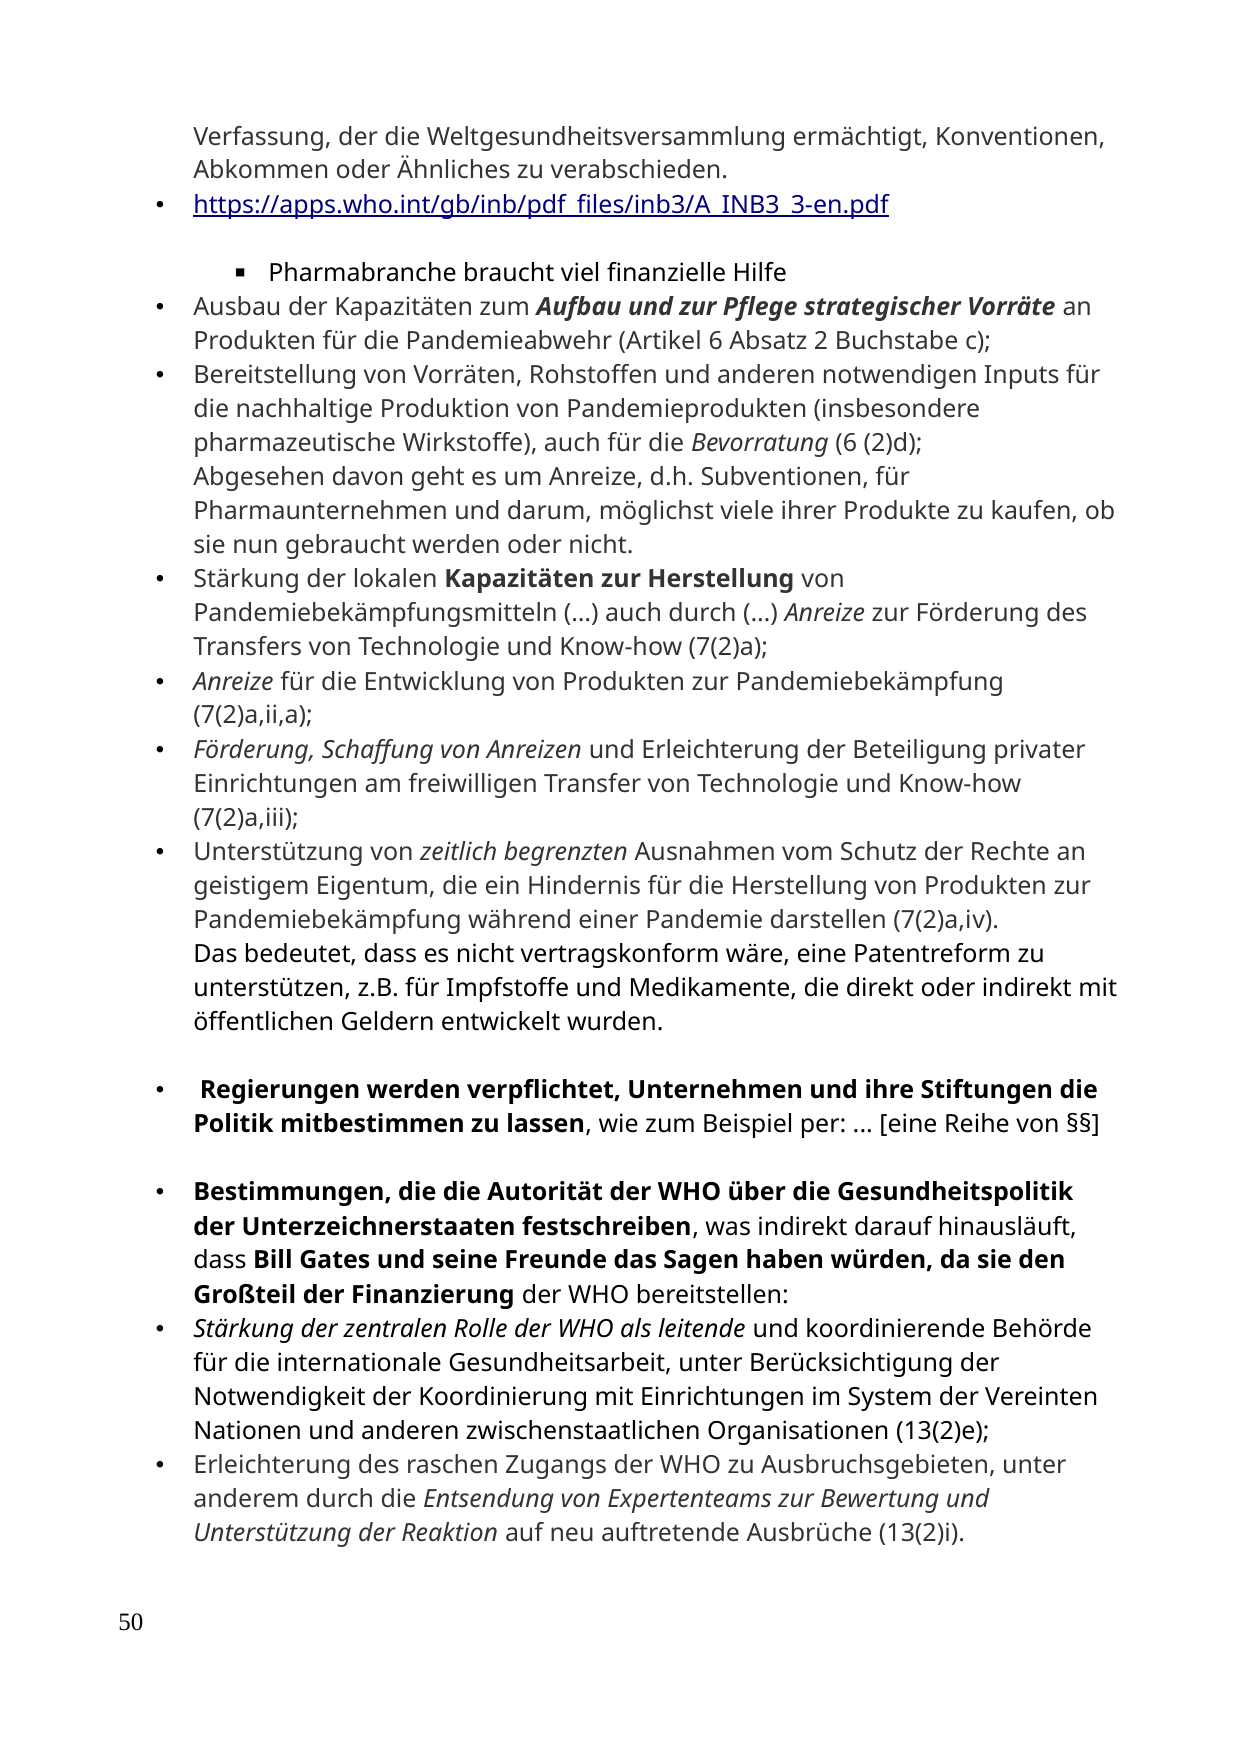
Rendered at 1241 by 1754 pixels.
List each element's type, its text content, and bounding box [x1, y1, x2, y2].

list Stärkung der zentralen Rolle der WHO als leitende und koordinierende Behörde für die internationale Gesundheitsarbeit, unter Berücksichtigung der Notwendigkeit der Koordinierung mit Einrichtungen im System der Vereinten Nationen und anderen zwischenstaatlichen Organisationen (13(2)e); [156, 1310, 1122, 1447]
list Regierungen werden verpflichtet, Unternehmen und ihre Stiftungen die Politik mitbestimmen zu lassen, wie zum Beispiel per: ... [eine Reihe von §§] [156, 1072, 1122, 1140]
list https://apps.who.int/gb/inb/pdf_files/inb3/A_INB3_3-en.pdf [156, 186, 1122, 254]
list Erleichterung des raschen Zugangs der WHO zu Ausbruchsgebieten, unter anderem durch die Entsendung von Expertenteams zur Bewertung und Unterstützung der Reaktion auf neu auftretende Ausbrüche (13(2)i). [156, 1447, 1122, 1549]
list Verfassung, der die Weltgesundheitsversammlung ermächtigt, Konventionen, Abkommen oder Ähnliches zu verabschieden. [156, 118, 1122, 186]
list Förderung, Schaffung von Anreizen und Erleichterung der Beteiligung privater Einrichtungen am freiwilligen Transfer von Technologie und Know-how (7(2)a,iii); [156, 731, 1122, 833]
list Ausbau der Kapazitäten zum Aufbau und zur Pflege strategischer Vorräte an Produkten für die Pandemieabwehr (Artikel 6 Absatz 2 Buchstabe c); [156, 288, 1122, 357]
list Stärkung der lokalen Kapazitäten zur Herstellung von Pandemiebekämpfungsmitteln (…) auch durch (…) Anreize zur Förderung des Transfers von Technologie und Know-how (7(2)a); [156, 561, 1122, 663]
list Unterstützung von zeitlich begrenzten Ausnahmen vom Schutz der Rechte an geistigem Eigentum, die ein Hindernis für die Herstellung von Produkten zur Pandemiebekämpfung während einer Pandemie darstellen (7(2)a,iv). [156, 833, 1122, 936]
list Bereitstellung von Vorräten, Rohstoffen und anderen notwendigen Inputs für die nachhaltige Produktion von Pandemieprodukten (insbesondere pharmazeutische Wirkstoffe), auch für die Bevorratung (6 (2)d); Abgesehen davon geht es um Anreize, d.h. Subventionen, für Pharmaunternehmen und darum, möglichst viele ihrer Produkte zu kaufen, ob sie nun gebraucht werden oder nicht. [156, 357, 1122, 561]
list Anreize für die Entwicklung von Produkten zur Pandemiebekämpfung (7(2)a,ii,a); [156, 663, 1122, 731]
list Pharmabranche braucht viel finanzielle Hilfe [231, 254, 1122, 288]
list Bestimmungen, die die Autorität der WHO über die Gesundheitspolitik der Unterzeichnerstaaten festschreiben, was indirekt darauf hinausläuft, dass Bill Gates und seine Freunde das Sagen haben würden, da sie den Großteil der Finanzierung der WHO bereitstellen: [156, 1174, 1122, 1310]
list Das bedeutet, dass es nicht vertragskonform wäre, eine Patentreform zu unterstützen, z.B. für Impfstoffe und Medikamente, die direkt oder indirekt mit öffentlichen Geldern entwickelt wurden. [156, 936, 1122, 1038]
